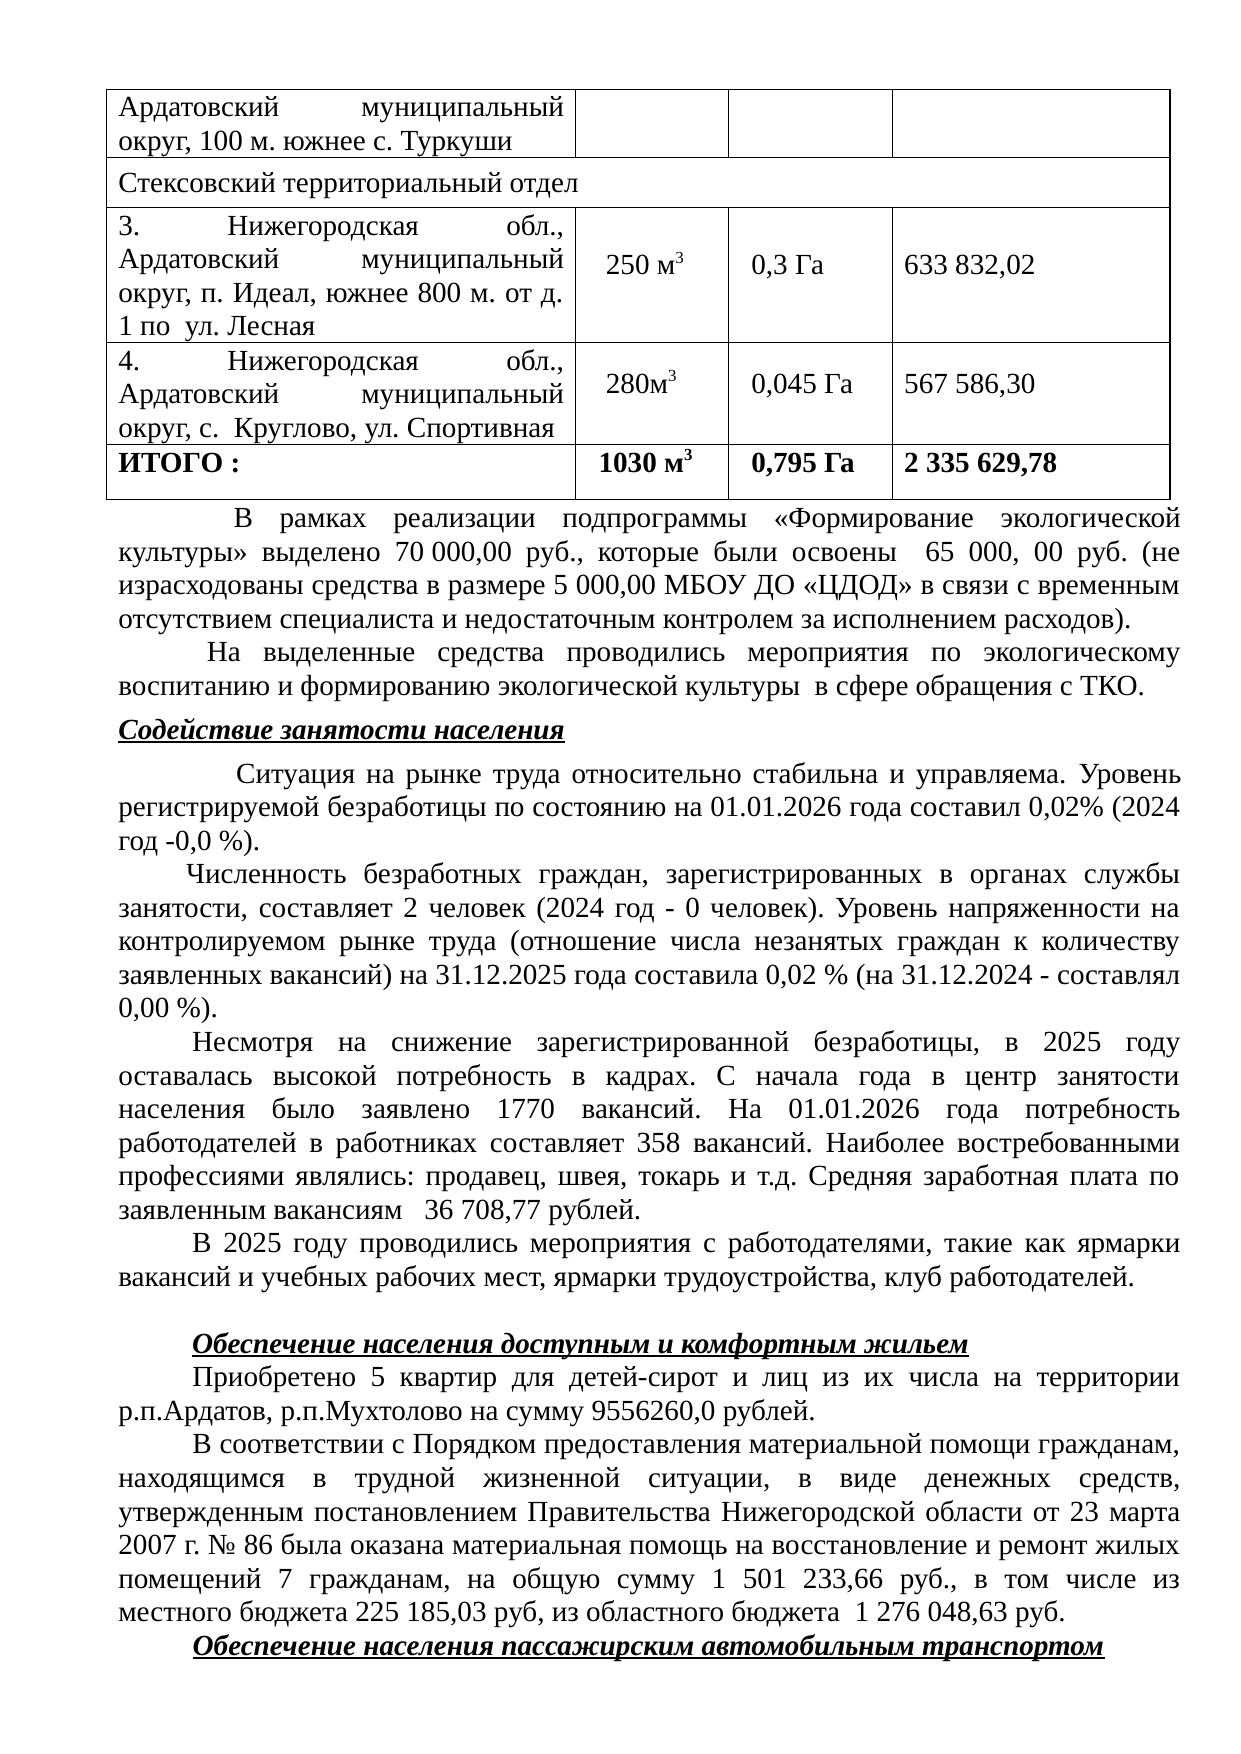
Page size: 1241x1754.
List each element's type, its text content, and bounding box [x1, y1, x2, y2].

table_cell ИТОГО : [107, 445, 575, 499]
table_cell Стексовский территориальный отдел [107, 158, 1169, 207]
text Несмотря на снижение зарегистрированной безработицы, в 2025 году оставалась высокой потребность в кадрах. С начала года в центр занятости населения было заявлено 1770 вакансий. На 01.01.2026 года потребность работодателей в работниках составляет 358 вакансий. Наиболее востребованными профессиями являлись: продавец, швея, токарь и т.д. Средняя заработная плата по заявленным вакансиям 36 708,77 рублей. [118, 1024, 1181, 1225]
table_cell 1030 м3 [576, 445, 728, 499]
text В соответствии с Порядком предоставления материальной помощи гражданам, находящимся в трудной жизненной ситуации, в виде денежных средств, утвержденным постановлением Правительства Нижегородской области от 23 марта 2007 г. № 86 была оказана материальная помощь на восстановление и ремонт жилых помещений 7 гражданам, на общую сумму 1 501 233,66 руб., в том числе из местного бюджета 225 185,03 руб, из областного бюджета 1 276 048,63 руб. [118, 1427, 1181, 1628]
table_cell Ардатовский муниципальный округ, 100 м. южнее с. Туркуши [107, 90, 575, 157]
text Численность безработных граждан, зарегистрированных в органах службы занятости, составляет 2 человек (2024 год - 0 человек). Уровень напряженности на контролируемом рынке труда (отношение числа незанятых граждан к количеству заявленных вакансий) на 31.12.2025 года составила 0,02 % (на 31.12.2024 - составлял 0,00 %). [118, 856, 1181, 1024]
table_cell [576, 90, 728, 157]
text Ситуация на рынке труда относительно стабильна и управляема. Уровень регистрируемой безработицы по состоянию на 01.01.2026 года составил 0,02% (2024 год -0,0 %). [118, 756, 1181, 856]
table_cell 2 335 629,78 [893, 445, 1169, 499]
table_cell [893, 90, 1169, 157]
table_cell 0,045 Га [729, 343, 892, 444]
text Содействие занятости населения [118, 712, 1181, 745]
table_cell 0,3 Га [729, 208, 892, 342]
table_cell 250 м3 [576, 208, 728, 342]
text Обеспечение населения доступным и комфортным жильем [118, 1326, 1181, 1359]
table_cell 0,795 Га [729, 445, 892, 499]
table_cell 3. Нижегородская обл., Ардатовский муниципальный округ, п. Идеал, южнее 800 м. от д. 1 по ул. Лесная [107, 208, 575, 342]
table_cell 567 586,30 [893, 343, 1169, 444]
table_cell 280м3 [576, 343, 728, 444]
text Обеспечение населения пассажирским автомобильным транспортом [118, 1628, 1181, 1661]
text В 2025 году проводились мероприятия с работодателями, такие как ярмарки вакансий и учебных рабочих мест, ярмарки трудоустройства, клуб работодателей. [118, 1225, 1181, 1292]
table_cell 4. Нижегородская обл., Ардатовский муниципальный округ, с. Круглово, ул. Спортивная [107, 343, 575, 444]
text На выделенные средства проводились мероприятия по экологическому воспитанию и формированию экологической культуры в сфере обращения с ТКО. [118, 634, 1181, 701]
table_cell [729, 90, 892, 157]
text В рамках реализации подпрограммы «Формирование экологической культуры» выделено 70 000,00 руб., которые были освоены 65 000, 00 руб. (не израсходованы средства в размере 5 000,00 МБОУ ДО «ЦДОД» в связи с временным отсутствием специалиста и недостаточным контролем за исполнением расходов). [118, 500, 1181, 634]
table_cell 633 832,02 [893, 208, 1169, 342]
text Приобретено 5 квартир для детей-сирот и лиц из их числа на территории р.п.Ардатов, р.п.Мухтолово на сумму 9556260,0 рублей. [118, 1359, 1181, 1427]
